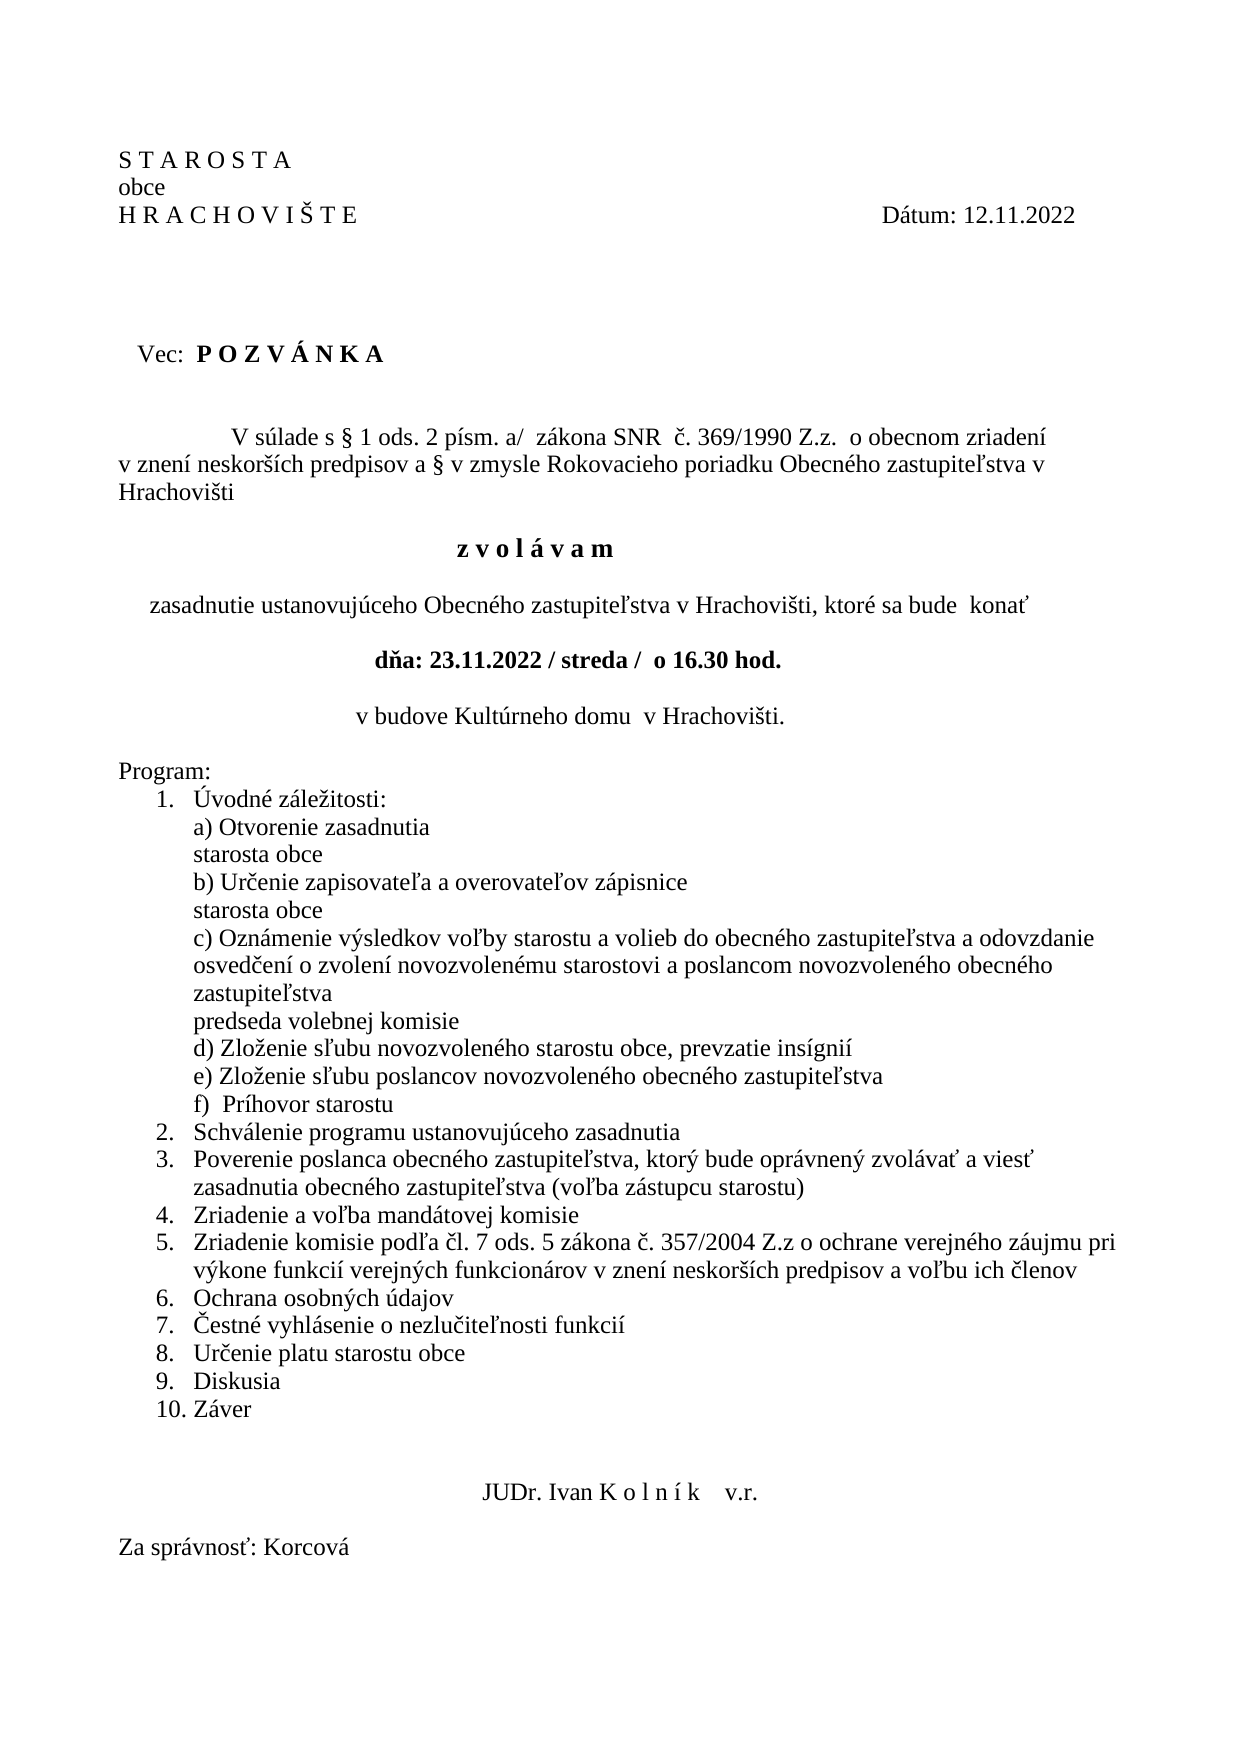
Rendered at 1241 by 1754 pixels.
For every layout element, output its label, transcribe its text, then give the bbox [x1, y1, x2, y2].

text v budove Kultúrneho domu v Hrachovišti. [118, 702, 1122, 730]
list Poverenie poslanca obecného zastupiteľstva, ktorý bude oprávnený zvolávať a viesť zasadnutia obecného zastupiteľstva (voľba zástupcu starostu) [156, 1145, 1122, 1201]
text dňa: 23.11.2022 / streda / o 16.30 hod. [118, 647, 1122, 674]
text Program: [118, 757, 1122, 785]
text V súlade s § 1 ods. 2 písm. a/ zákona SNR č. 369/1990 Z.z. o obecnom zriadení [118, 423, 1122, 451]
list starosta obce [156, 841, 1122, 868]
list starosta obce [156, 896, 1122, 924]
list Ochrana osobných údajov [156, 1284, 1122, 1312]
list b) Určenie zapisovateľa a overovateľov zápisnice [156, 868, 1122, 896]
list e) Zloženie sľubu poslancov novozvoleného obecného zastupiteľstva [156, 1062, 1122, 1090]
text zasadnutie ustanovujúceho Obecného zastupiteľstva v Hrachovišti, ktoré sa bude konať [118, 591, 1122, 619]
text obce [118, 173, 1122, 201]
text S T A R O S T A [118, 146, 1122, 173]
list Zriadenie a voľba mandátovej komisie [156, 1201, 1122, 1228]
list f) Príhovor starostu [156, 1090, 1122, 1118]
list Úvodné záležitosti: [156, 785, 1122, 813]
text JUDr. Ivan K o l n í k v.r. [118, 1478, 1122, 1506]
list predseda volebnej komisie [156, 1007, 1122, 1034]
list Zriadenie komisie podľa čl. 7 ods. 5 zákona č. 357/2004 Z.z o ochrane verejného záujmu pri výkone funkcií verejných funkcionárov v znení neskorších predpisov a voľbu ich členov [156, 1228, 1122, 1284]
list Schválenie programu ustanovujúceho zasadnutia [156, 1118, 1122, 1145]
list Určenie platu starostu obce [156, 1339, 1122, 1367]
list Diskusia [156, 1367, 1122, 1395]
text H R A C H O V I Š T E Dátum: 12.11.2022 [118, 201, 1122, 229]
list d) Zloženie sľubu novozvoleného starostu obce, prevzatie insígnií [156, 1034, 1122, 1062]
text Vec: P O Z V Á N K A [118, 340, 1122, 367]
text Za správnosť: Korcová [118, 1533, 1122, 1561]
list Čestné vyhlásenie o nezlučiteľnosti funkcií [156, 1312, 1122, 1339]
list Záver [156, 1395, 1122, 1422]
list c) Oznámenie výsledkov voľby starostu a volieb do obecného zastupiteľstva a odovzdanie osvedčení o zvolení novozvolenému starostovi a poslancom novozvoleného obecného zastupiteľstva [156, 924, 1122, 1007]
text z v o l á v a m [118, 534, 1122, 563]
text v znení neskorších predpisov a § v zmysle Rokovacieho poriadku Obecného zastupiteľstva v Hrachovišti [118, 451, 1122, 506]
list a) Otvorenie zasadnutia [156, 813, 1122, 841]
